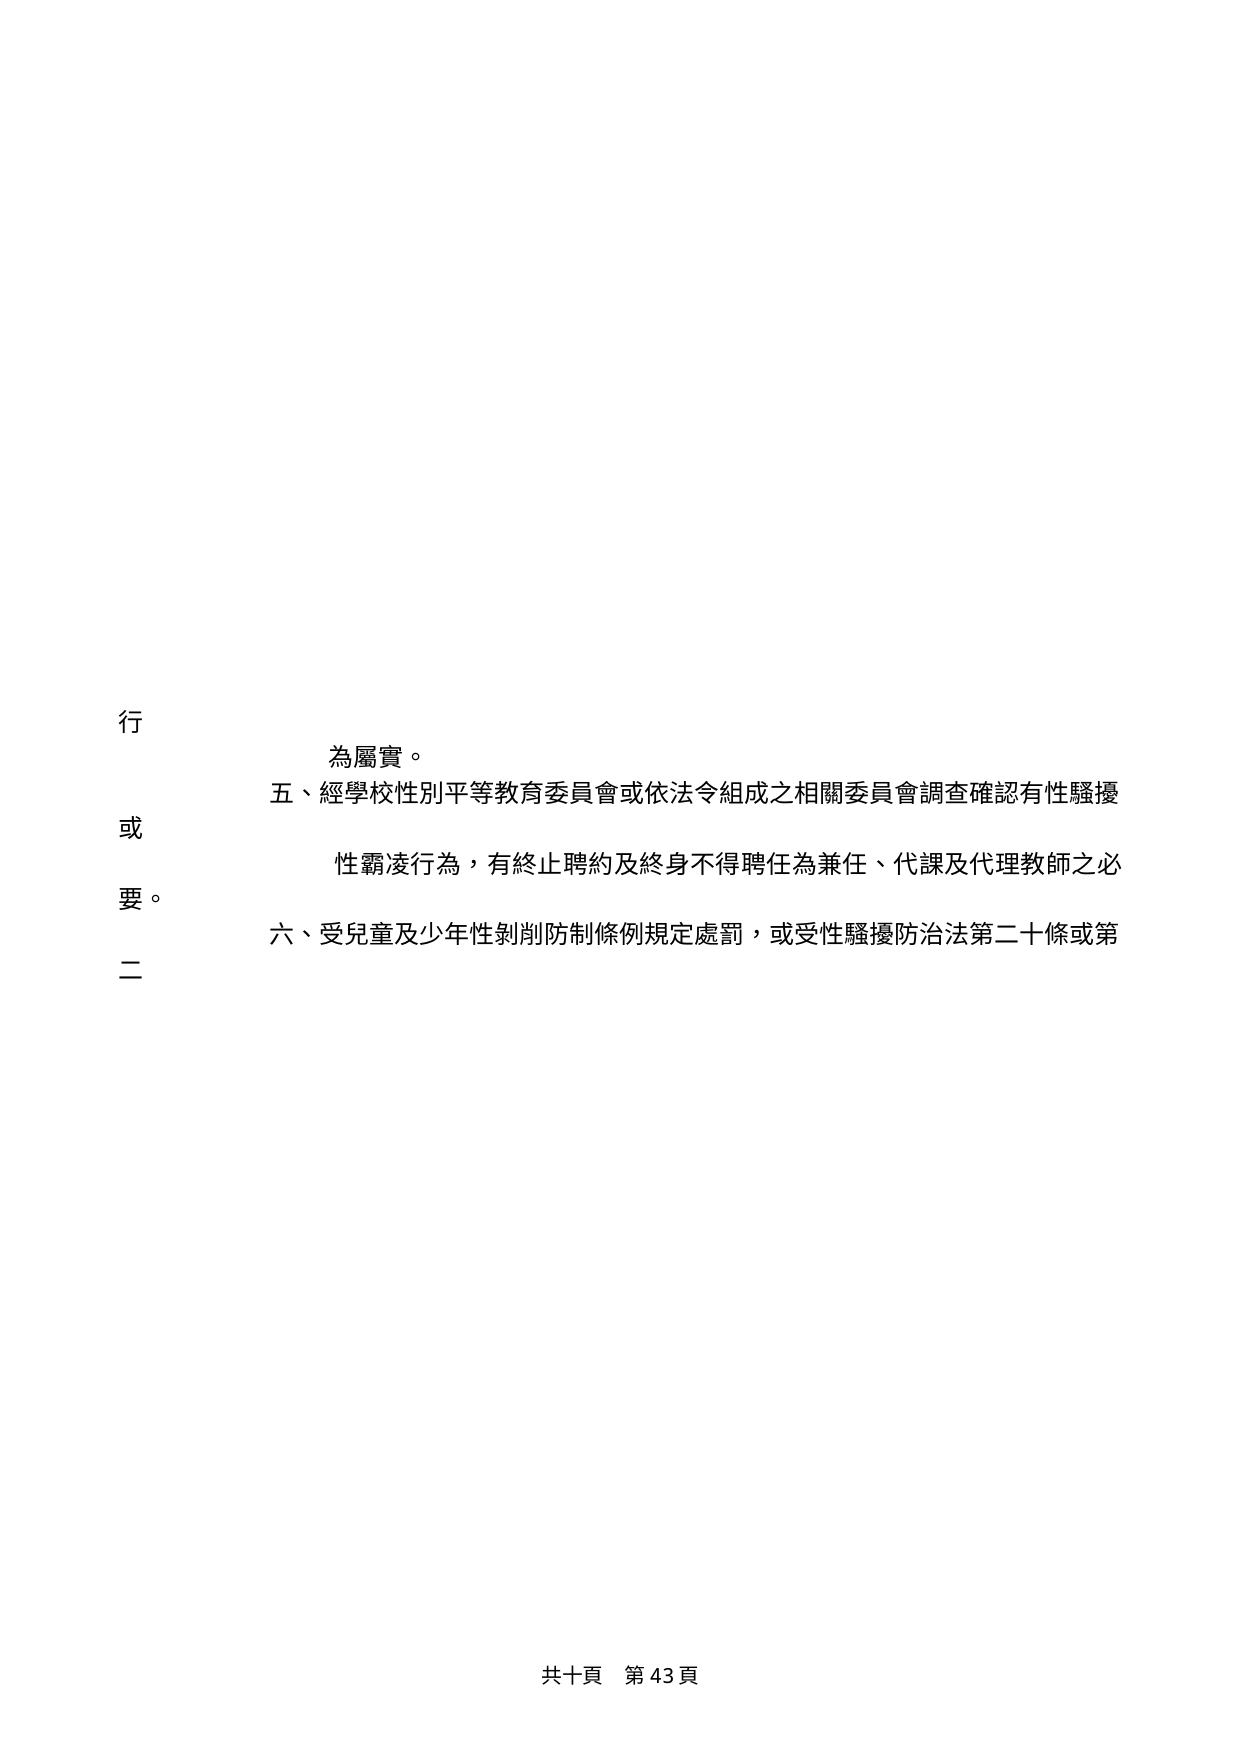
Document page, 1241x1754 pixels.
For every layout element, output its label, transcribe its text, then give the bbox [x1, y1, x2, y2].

text 為屬實。 [118, 738, 1122, 774]
text 行 [118, 703, 1122, 738]
text 六、受兒童及少年性剝削防制條例規定處罰，或受性騷擾防治法第二十條或第二 [118, 916, 1122, 986]
text 性霸凌行為，有終止聘約及終身不得聘任為兼任、代課及代理教師之必要。 [118, 845, 1122, 916]
text 五、經學校性別平等教育委員會或依法令組成之相關委員會調查確認有性騷擾或 [118, 774, 1122, 845]
